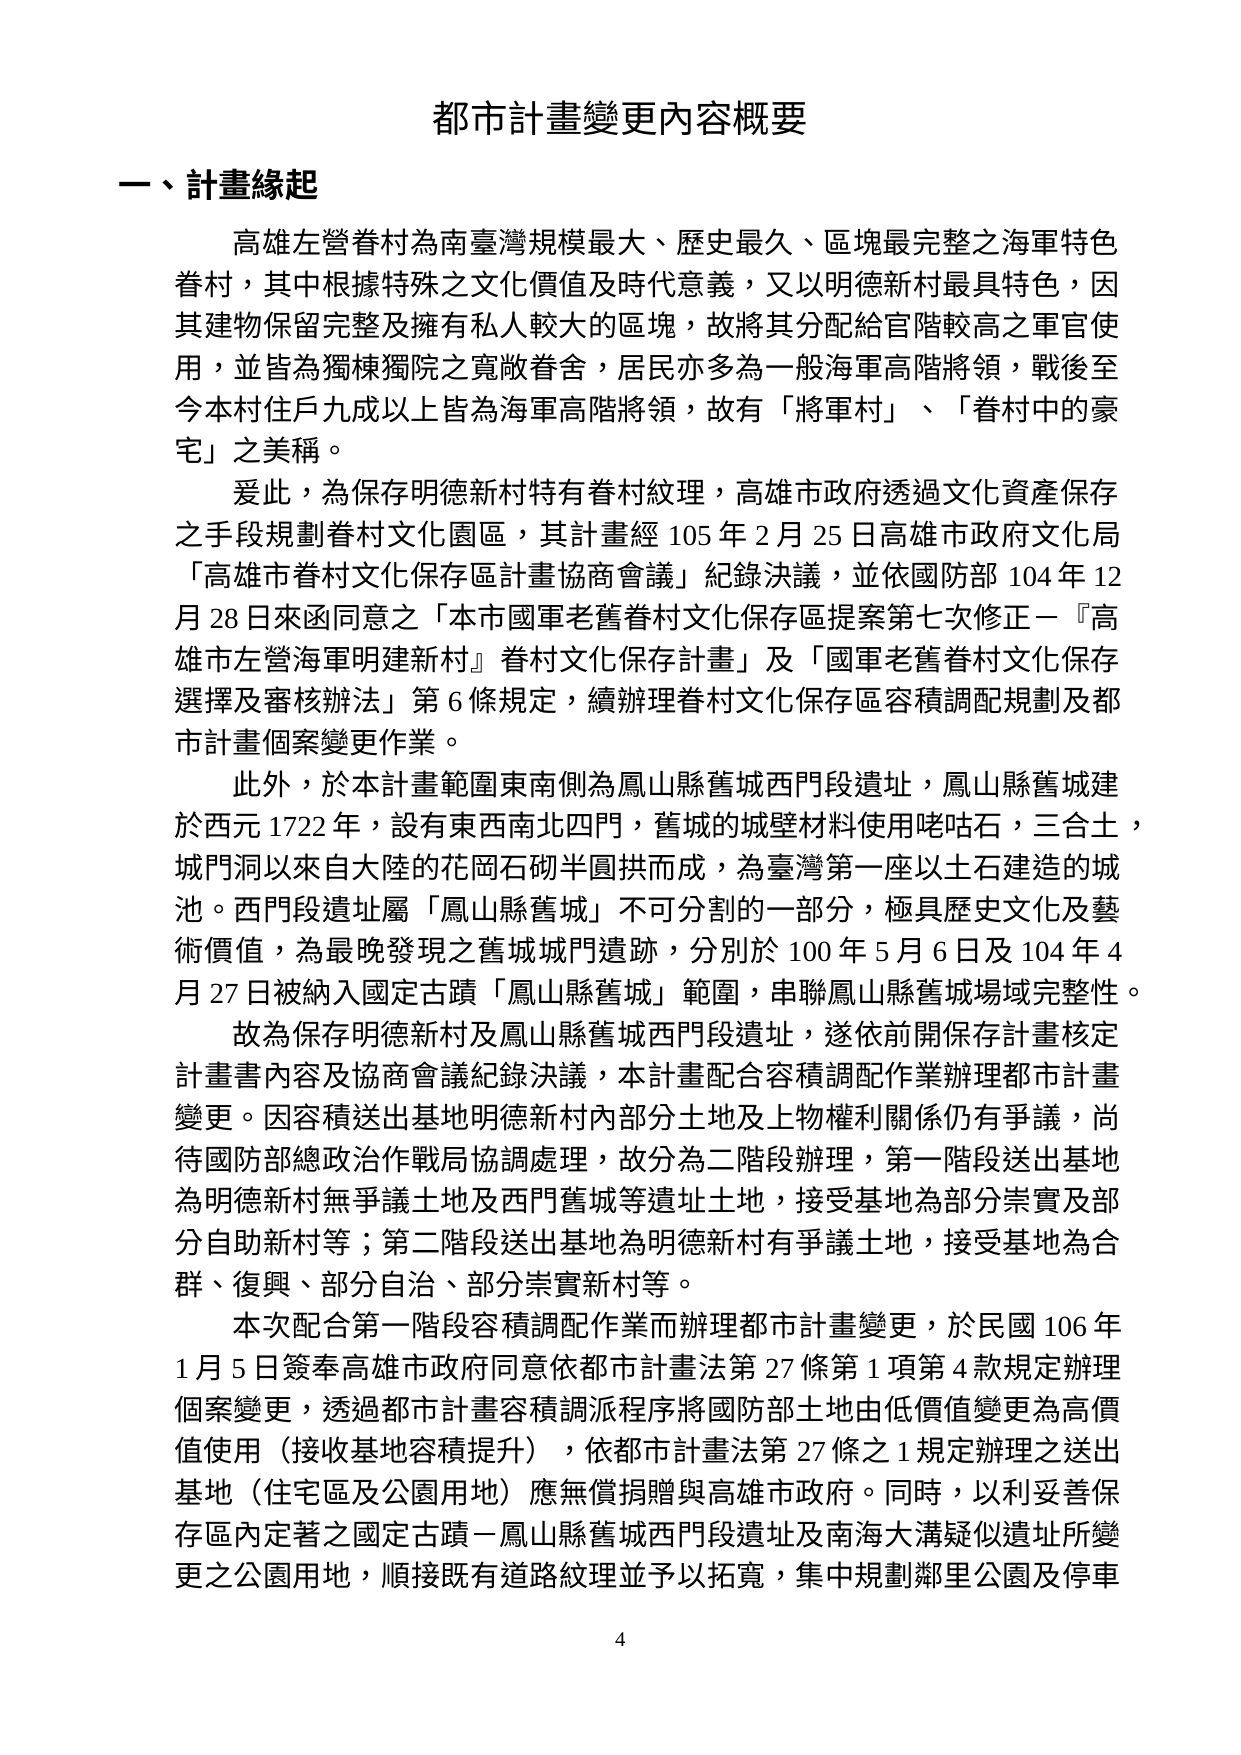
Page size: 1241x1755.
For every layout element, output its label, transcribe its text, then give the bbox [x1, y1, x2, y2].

text 高雄左營眷村為南臺灣規模最大、歷史最久、區塊最完整之海軍特色眷村，其中根據特殊之文化價值及時代意義，又以明德新村最具特色，因其建物保留完整及擁有私人較大的區塊，故將其分配給官階較高之軍官使用，並皆為獨棟獨院之寬敞眷舍，居民亦多為一般海軍高階將領，戰後至今本村住戶九成以上皆為海軍高階將領，故有「將軍村」、「眷村中的豪宅」之美稱。 [174, 220, 1122, 470]
text 本次配合第一階段容積調配作業而辦理都市計畫變更，於民國106年1月5日簽奉高雄市政府同意依都市計畫法第27條第1項第4款規定辦理個案變更，透過都市計畫容積調派程序將國防部土地由低價值變更為高價值使用（接收基地容積提升），依都市計畫法第27條之1規定辦理之送出基地（住宅區及公園用地）應無償捐贈與高雄市政府。同時，以利妥善保存區內定著之國定古蹟－鳳山縣舊城西門段遺址及南海大溝疑似遺址所變更之公園用地，順接既有道路紋理並予以拓寬，集中規劃鄰里公園及停車 [174, 1303, 1122, 1595]
text 故為保存明德新村及鳳山縣舊城西門段遺址，遂依前開保存計畫核定計畫書內容及協商會議紀錄決議，本計畫配合容積調配作業辦理都市計畫變更。因容積送出基地明德新村內部分土地及上物權利關係仍有爭議，尚待國防部總政治作戰局協調處理，故分為二階段辦理，第一階段送出基地為明德新村無爭議土地及西門舊城等遺址土地，接受基地為部分崇實及部分自助新村等；第二階段送出基地為明德新村有爭議土地，接受基地為合群、復興、部分自治、部分崇實新村等。 [174, 1012, 1122, 1303]
text 一、計畫緣起 [118, 155, 1122, 207]
text 此外，於本計畫範圍東南側為鳳山縣舊城西門段遺址，鳳山縣舊城建於西元1722年，設有東西南北四門，舊城的城壁材料使用咾咕石，三合土，城門洞以來自大陸的花岡石砌半圓拱而成，為臺灣第一座以土石建造的城池。西門段遺址屬「鳳山縣舊城」不可分割的一部分，極具歷史文化及藝術價值，為最晚發現之舊城城門遺跡，分別於100年5月6日及104年4月27日被納入國定古蹟「鳳山縣舊城」範圍，串聯鳳山縣舊城場域完整性。 [174, 762, 1122, 1012]
text 爰此，為保存明德新村特有眷村紋理，高雄市政府透過文化資產保存之手段規劃眷村文化園區，其計畫經105年2月25日高雄市政府文化局「高雄市眷村文化保存區計畫協商會議」紀錄決議，並依國防部104年12月28日來函同意之「本市國軍老舊眷村文化保存區提案第七次修正－『高雄市左營海軍明建新村』眷村文化保存計畫」及「國軍老舊眷村文化保存選擇及審核辦法」第6條規定，續辦理眷村文化保存區容積調配規劃及都市計畫個案變更作業。 [174, 470, 1122, 762]
text 都市計畫變更內容概要 [118, 89, 1122, 143]
